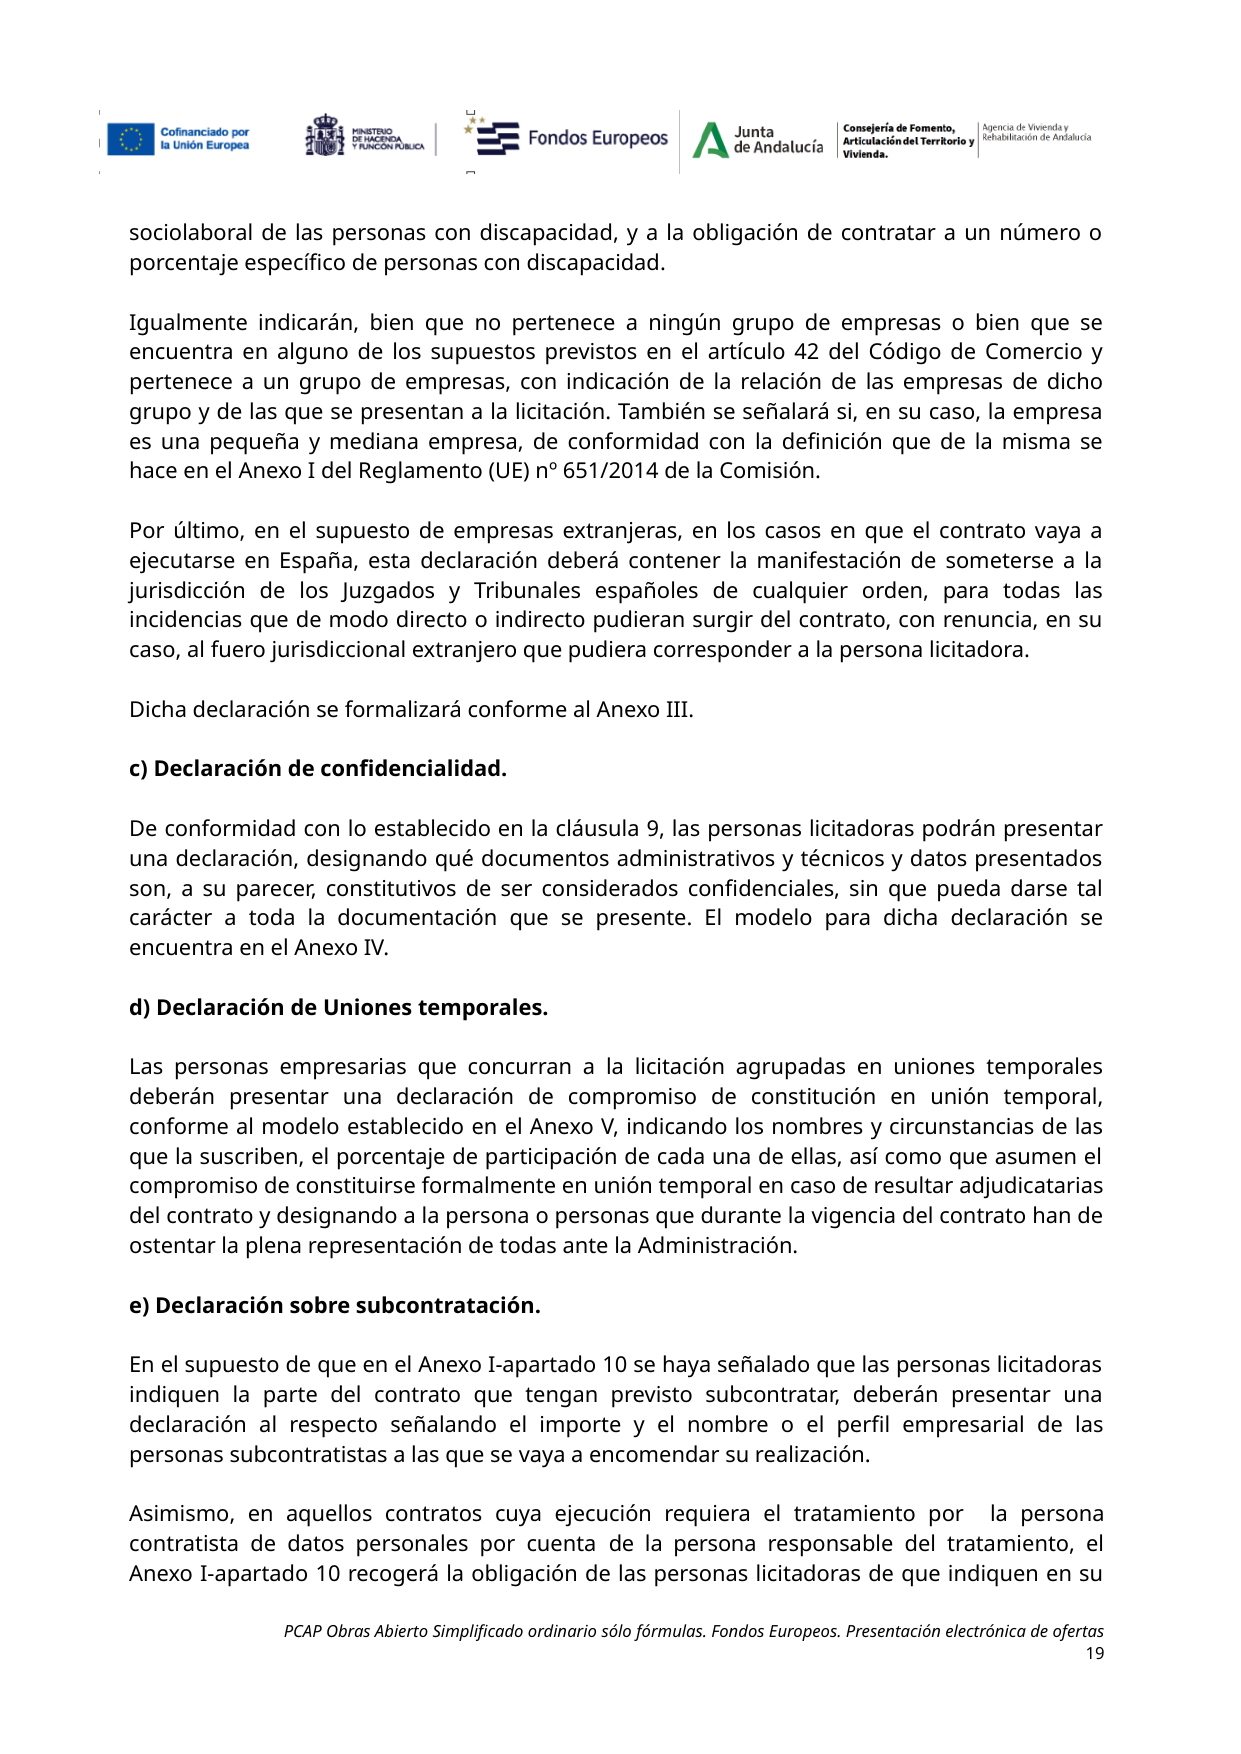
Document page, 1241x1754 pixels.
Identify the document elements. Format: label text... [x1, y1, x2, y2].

text d) Declaración de Uniones temporales. [129, 992, 1104, 1022]
text En el supuesto de que en el Anexo I-apartado 10 se haya señalado que las personas licitadoras indiquen la parte del contrato que tengan previsto subcontratar, deberán presentar una declaración al respecto señalando el importe y el nombre o el perfil empresarial de las personas subcontratistas a las que se vaya a encomendar su realización. [129, 1349, 1104, 1468]
picture [99, 107, 1104, 174]
text Asimismo, en aquellos contratos cuya ejecución requiera el tratamiento por la persona contratista de datos personales por cuenta de la persona responsable del tratamiento, el Anexo I-apartado 10 recogerá la obligación de las personas licitadoras de que indiquen en su [129, 1498, 1104, 1588]
text Las personas empresarias que concurran a la licitación agrupadas en uniones temporales deberán presentar una declaración de compromiso de constitución en unión temporal, conforme al modelo establecido en el Anexo V, indicando los nombres y circunstancias de las que la suscriben, el porcentaje de participación de cada una de ellas, así como que asumen el compromiso de constituirse formalmente en unión temporal en caso de resultar adjudicatarias del contrato y designando a la persona o personas que durante la vigencia del contrato han de ostentar la plena representación de todas ante la Administración. [129, 1051, 1104, 1260]
text sociolaboral de las personas con discapacidad, y a la obligación de contratar a un número o porcentaje específico de personas con discapacidad. [129, 217, 1104, 277]
text De conformidad con lo establecido en la cláusula 9, las personas licitadoras podrán presentar una declaración, designando qué documentos administrativos y técnicos y datos presentados son, a su parecer, constitutivos de ser considerados confidenciales, sin que pueda darse tal carácter a toda la documentación que se presente. El modelo para dicha declaración se encuentra en el Anexo IV. [129, 813, 1104, 962]
text Por último, en el supuesto de empresas extranjeras, en los casos en que el contrato vaya a ejecutarse en España, esta declaración deberá contener la manifestación de someterse a la jurisdicción de los Juzgados y Tribunales españoles de cualquier orden, para todas las incidencias que de modo directo o indirecto pudieran surgir del contrato, con renuncia, en su caso, al fuero jurisdiccional extranjero que pudiera corresponder a la persona licitadora. [129, 515, 1104, 664]
text Dicha declaración se formalizará conforme al Anexo III. [129, 694, 1104, 724]
text c) Declaración de confidencialidad. [129, 753, 1104, 783]
text Igualmente indicarán, bien que no pertenece a ningún grupo de empresas o bien que se encuentra en alguno de los supuestos previstos en el artículo 42 del Código de Comercio y pertenece a un grupo de empresas, con indicación de la relación de las empresas de dicho grupo y de las que se presentan a la licitación. También se señalará si, en su caso, la empresa es una pequeña y mediana empresa, de conformidad con la definición que de la misma se hace en el Anexo I del Reglamento (UE) nº 651/2014 de la Comisión. [129, 307, 1104, 485]
text e) Declaración sobre subcontratación. [129, 1290, 1104, 1319]
